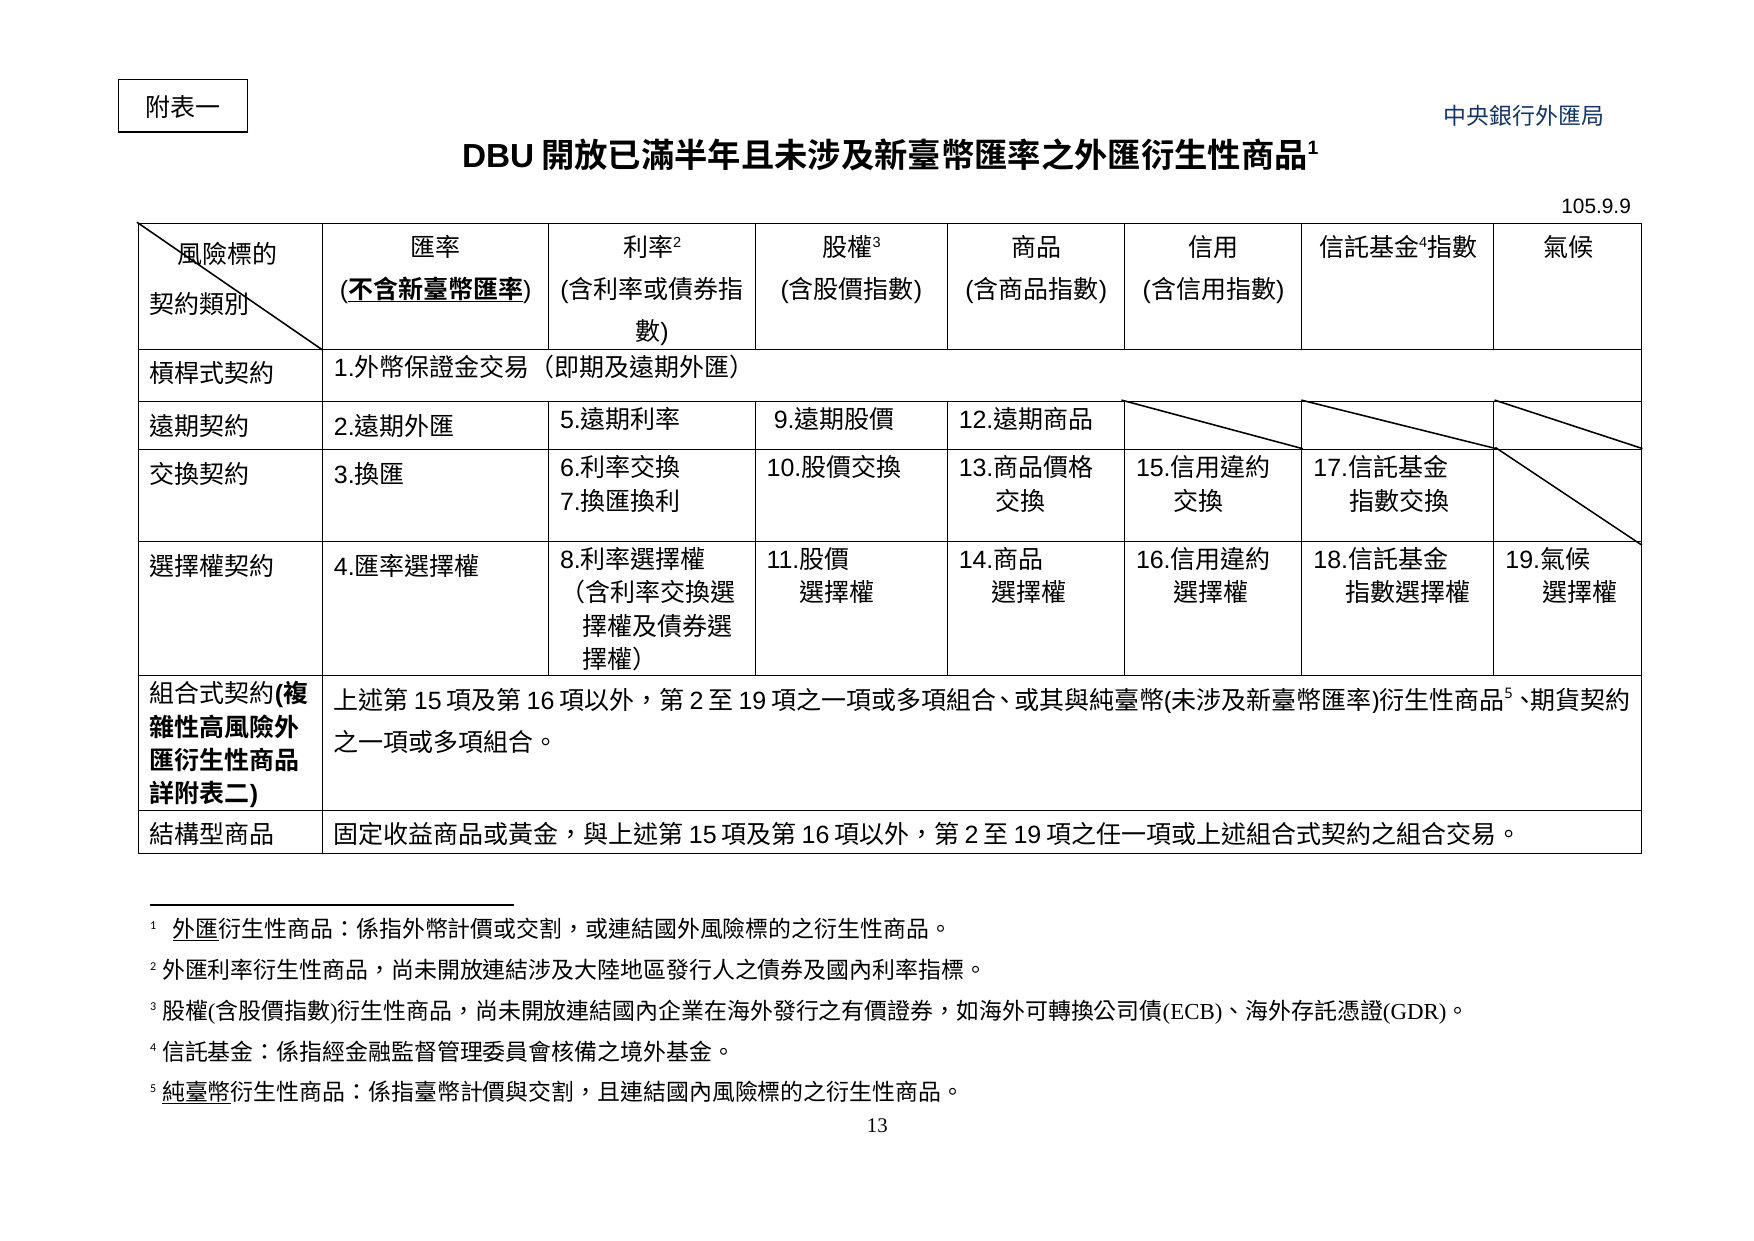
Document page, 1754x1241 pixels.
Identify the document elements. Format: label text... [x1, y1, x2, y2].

table_cell 13.商品價格 交換 [948, 450, 1124, 541]
table_cell 結構型商品 [139, 811, 322, 853]
table_cell 11.股價 選擇權 [756, 542, 947, 675]
table_cell 信託基金指數 [1302, 224, 1493, 348]
table_cell 信用 (含信用指數) [1125, 224, 1301, 348]
table_cell 16.信用違約 選擇權 [1125, 542, 1301, 675]
table_cell 固定收益商品或黃金，與上述第15項及第16項以外，第2至19項之任一項或上述組合式契約之組合交易。 [323, 811, 1641, 853]
table_cell 17.信託基金 指數交換 [1302, 450, 1493, 541]
table_cell 商品 (含商品指數) [948, 224, 1124, 348]
table_cell 4.匯率選擇權 [323, 542, 548, 675]
table_cell [1494, 450, 1632, 541]
table_cell 8.利率選擇權 （含利率交換選擇權及債券選擇權） [549, 542, 755, 675]
table_cell [1503, 450, 1641, 541]
table_cell 交換契約 [139, 450, 322, 541]
table_cell 選擇權契約 [139, 542, 322, 675]
table_cell 上述第15項及第16項以外，第2至19項之一項或多項組合、或其與純臺幣(未涉及新臺幣匯率)衍生性商品、期貨契約之一項或多項組合。 [323, 676, 1641, 809]
table_cell 9.遠期股價 [756, 402, 947, 449]
table_cell 風險標的 契約類別 [139, 226, 316, 348]
table_cell 18.信託基金 指數選擇權 [1302, 542, 1493, 675]
table_header DBU開放已滿半年且未涉及新臺幣匯率之外匯衍生性商品 105.9.9 [119, 80, 247, 131]
table_cell 19.氣候 選擇權 [1494, 542, 1641, 675]
table_cell [1507, 402, 1641, 446]
table_cell 10.股價交換 [756, 450, 947, 541]
table_cell 5.遠期利率 [549, 402, 755, 449]
table_cell 12.遠期商品 [948, 402, 1124, 449]
table_cell 股權 (含股價指數) [756, 224, 947, 348]
table_cell 1.外幣保證金交易（即期及遠期外匯） [323, 350, 1641, 401]
table_cell 組合式契約(複雜性高風險外匯衍生性商品詳附表二) [139, 676, 322, 809]
table_header DBU開放已滿半年且未涉及新臺幣匯率之外匯衍生性商品 105.9.9 [138, 131, 1642, 222]
table_cell 槓桿式契約 [139, 350, 322, 401]
table_cell 氣候 [1494, 224, 1641, 348]
table_cell 風險標的 契約類別 [143, 224, 322, 347]
table_cell [1494, 402, 1638, 449]
table_cell [1317, 402, 1493, 446]
table_cell 遠期契約 [139, 402, 322, 449]
table_cell 利率 (含利率或債券指數) [549, 224, 755, 348]
table_cell 15.信用違約 交換 [1125, 450, 1301, 541]
table_cell [1125, 403, 1297, 449]
table_cell 2.遠期外匯 [323, 402, 548, 449]
table_cell 風險標的 契約類別 [183, 245, 197, 261]
table_cell 14.商品 選擇權 [948, 542, 1124, 675]
table_cell 匯率 (不含新臺幣匯率) [323, 224, 548, 348]
table_cell 6.利率交換 7.換匯換利 [549, 450, 755, 541]
table_cell 3.換匯 [323, 450, 548, 541]
table_cell [1136, 402, 1301, 447]
table_cell [1302, 402, 1490, 449]
